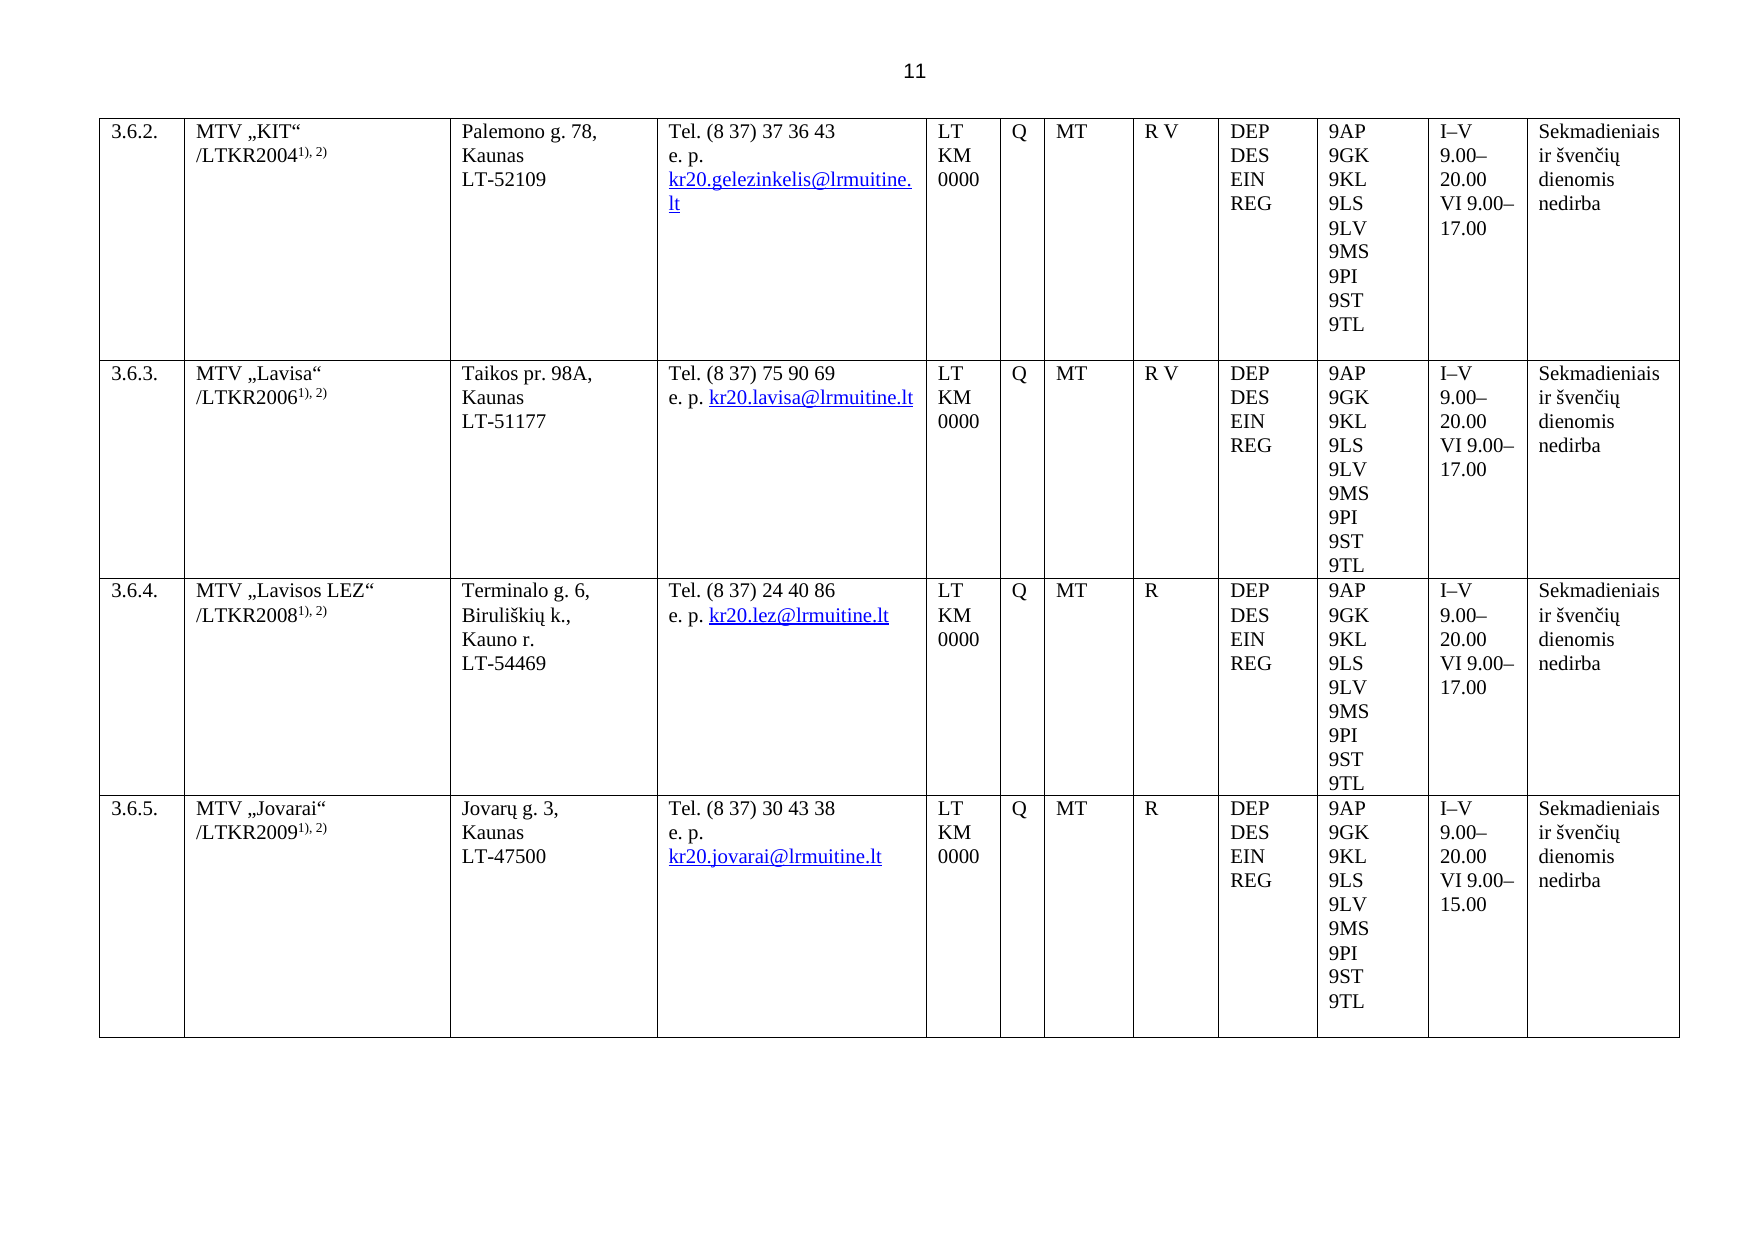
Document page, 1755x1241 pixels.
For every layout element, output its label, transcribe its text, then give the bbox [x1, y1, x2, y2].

table_cell 3.6.3. [100, 361, 184, 577]
table_cell 9AP 9GK 9KL 9LS 9LV 9MS 9PI 9ST 9TL [1318, 361, 1428, 577]
table_cell Q [1001, 796, 1044, 1037]
table_cell I–V 9.00–20.00 VI 9.00–15.00 [1429, 796, 1527, 1037]
table_cell DEP DES EIN REG [1219, 579, 1317, 795]
table_cell I–V 9.00–20.00 VI 9.00–17.00 [1429, 119, 1527, 360]
table_cell R V [1134, 119, 1218, 360]
table_cell Tel. (8 37) 37 36 43 e. p. kr20.gelezinkelis@lrmuitine.lt [658, 119, 926, 360]
table_cell Q [1001, 119, 1044, 360]
table_cell R [1134, 579, 1218, 795]
table_cell Q [1001, 361, 1044, 577]
table_cell Taikos pr. 98A, Kaunas LT-51177 [451, 361, 657, 577]
table_cell DEP DES EIN REG [1219, 361, 1317, 577]
table_cell MTV „Jovarai“ /LTKR20091), 2) [185, 796, 450, 1037]
table_cell Jovarų g. 3, Kaunas LT-47500 [451, 796, 657, 1037]
table_cell MTV „Lavisa“ /LTKR20061), 2) [185, 361, 450, 577]
table_cell 3.6.5. [100, 796, 184, 1037]
table_cell LT KM 0000 [927, 796, 1000, 1037]
table_cell Q [1001, 579, 1044, 795]
table_cell Tel. (8 37) 75 90 69 e. p. kr20.lavisa@lrmuitine.lt [658, 361, 926, 577]
table_cell 3.6.2. [100, 119, 184, 360]
table_cell I–V 9.00–20.00 VI 9.00–17.00 [1429, 361, 1527, 577]
table_cell R V [1134, 361, 1218, 577]
table_cell MT [1045, 579, 1133, 795]
table_cell Sekmadieniais ir švenčių dienomis nedirba [1528, 796, 1679, 1037]
table_cell MT [1045, 796, 1133, 1037]
table_cell 9AP 9GK 9KL 9LS 9LV 9MS 9PI 9ST 9TL [1318, 579, 1428, 795]
table_cell Sekmadieniais ir švenčių dienomis nedirba [1528, 579, 1679, 795]
table_cell MT [1045, 119, 1133, 360]
table_cell DEP DES EIN REG [1219, 796, 1317, 1037]
table_cell Terminalo g. 6, Biruliškių k., Kauno r. LT-54469 [451, 579, 657, 795]
table_cell LT KM 0000 [927, 119, 1000, 360]
table_cell MTV „KIT“ /LTKR20041), 2) [185, 119, 450, 360]
table_cell MT [1045, 361, 1133, 577]
table_cell Sekmadieniais ir švenčių dienomis nedirba [1528, 119, 1679, 360]
table_cell Tel. (8 37) 24 40 86 e. p. kr20.lez@lrmuitine.lt [658, 579, 926, 795]
table_cell MTV „Lavisos LEZ“ /LTKR20081), 2) [185, 579, 450, 795]
table_cell Palemono g. 78, Kaunas LT-52109 [451, 119, 657, 360]
table_cell LT KM 0000 [927, 579, 1000, 795]
table_cell R [1134, 796, 1218, 1037]
table_cell 9AP 9GK 9KL 9LS 9LV 9MS 9PI 9ST 9TL [1318, 119, 1428, 360]
table_cell DEP DES EIN REG [1219, 119, 1317, 360]
table_cell 3.6.4. [100, 579, 184, 795]
table_cell Sekmadieniais ir švenčių dienomis nedirba [1528, 361, 1679, 577]
table_cell Tel. (8 37) 30 43 38 e. p. kr20.jovarai@lrmuitine.lt [658, 796, 926, 1037]
table_cell I–V 9.00–20.00 VI 9.00–17.00 [1429, 579, 1527, 795]
table_cell 9AP 9GK 9KL 9LS 9LV 9MS 9PI 9ST 9TL [1318, 796, 1428, 1037]
table_cell LT KM 0000 [927, 361, 1000, 577]
